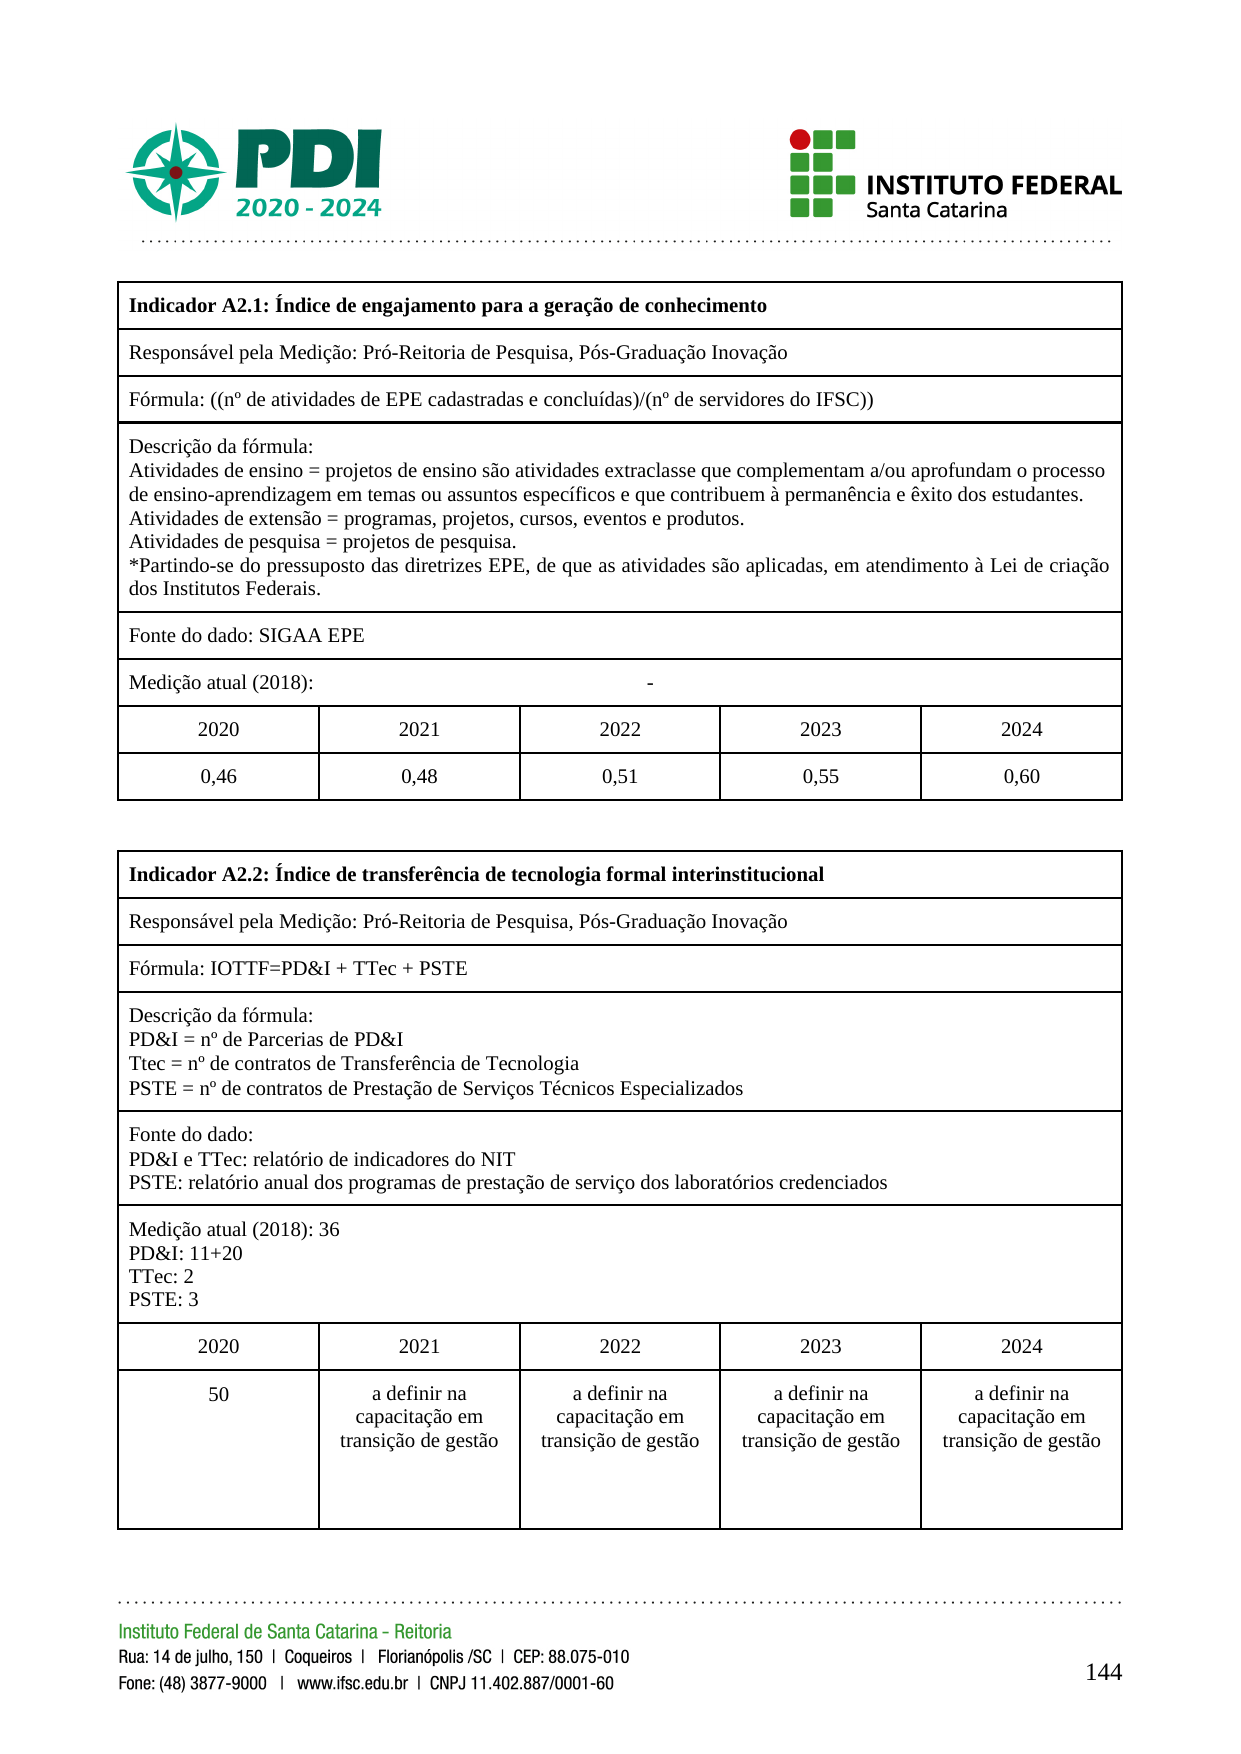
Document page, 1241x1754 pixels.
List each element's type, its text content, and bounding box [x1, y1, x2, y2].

table_cell Responsável pela Medição: Pró-Reitoria de Pesquisa, Pós-Graduação Inovação [119, 899, 1121, 944]
picture [220, 1599, 1021, 1699]
table_cell Fonte do dado: PD&I e TTec: relatório de indicadores do NIT PSTE: relatório anual dos programas de prestação de serviço dos laboratórios credenciados [119, 1112, 1121, 1204]
table_cell 2022 [521, 707, 719, 752]
table_cell 2021 [320, 1324, 519, 1369]
table_cell Medição atual (2018): 36 PD&I: 11+20 TTec: 2 PSTE: 3 [119, 1206, 1121, 1322]
table_cell 2024 [922, 707, 1121, 752]
table_cell 0,51 [521, 754, 719, 799]
table_cell 2021 [320, 707, 519, 752]
table_cell 2022 [521, 1324, 719, 1369]
table_cell Medição atual (2018): - [119, 660, 1121, 705]
table_cell 0,48 [320, 754, 519, 799]
table_cell a definir na capacitação em transição de gestão [721, 1371, 920, 1528]
table_cell Descrição da fórmula: Atividades de ensino = projetos de ensino são atividades extraclasse que complementam a/ou aprofundam o processo de ensino-aprendizagem em temas ou assuntos específicos e que contribuem à permanência e êxito dos estudantes. Atividades de extensão = programas, projetos, cursos, eventos e produtos. Atividades de pesquisa = projetos de pesquisa. *Partindo-se do pressuposto das diretrizes EPE, de que as atividades são aplicadas, em atendimento à Lei de criação dos Institutos Federais. [119, 424, 1121, 611]
table_cell 0,55 [721, 754, 920, 799]
table_cell 2024 [922, 1324, 1121, 1369]
table_cell 0,46 [119, 754, 318, 799]
table_cell Fonte do dado: SIGAA EPE [119, 613, 1121, 658]
table_cell 2023 [721, 1324, 920, 1369]
table_cell 50 [119, 1371, 318, 1528]
table_cell Fórmula: ((nº de atividades de EPE cadastradas e concluídas)/(nº de servidores do IFSC)) [119, 377, 1121, 421]
table_cell 0,60 [922, 754, 1121, 799]
table_cell Responsável pela Medição: Pró-Reitoria de Pesquisa, Pós-Graduação Inovação [119, 330, 1121, 374]
table_cell a definir na capacitação em transição de gestão [521, 1371, 719, 1528]
table_header Indicador A2.2: Índice de transferência de tecnologia formal interinstitucional [119, 852, 1121, 897]
table_cell a definir na capacitação em transição de gestão [320, 1371, 519, 1528]
table_cell Fórmula: IOTTF=PD&I + TTec + PSTE [119, 946, 1121, 991]
table_cell Descrição da fórmula: PD&I = nº de Parcerias de PD&I Ttec = nº de contratos de Transferência de Tecnologia PSTE = nº de contratos de Prestação de Serviços Técnicos Especializados [119, 993, 1121, 1110]
picture [118, 118, 1122, 251]
table_cell 2020 [119, 1324, 318, 1369]
table_cell a definir na capacitação em transição de gestão [922, 1371, 1121, 1528]
table_cell 2023 [721, 707, 920, 752]
table_header Indicador A2.1: Índice de engajamento para a geração de conhecimento [119, 283, 1121, 327]
table_cell 2020 [119, 707, 318, 752]
